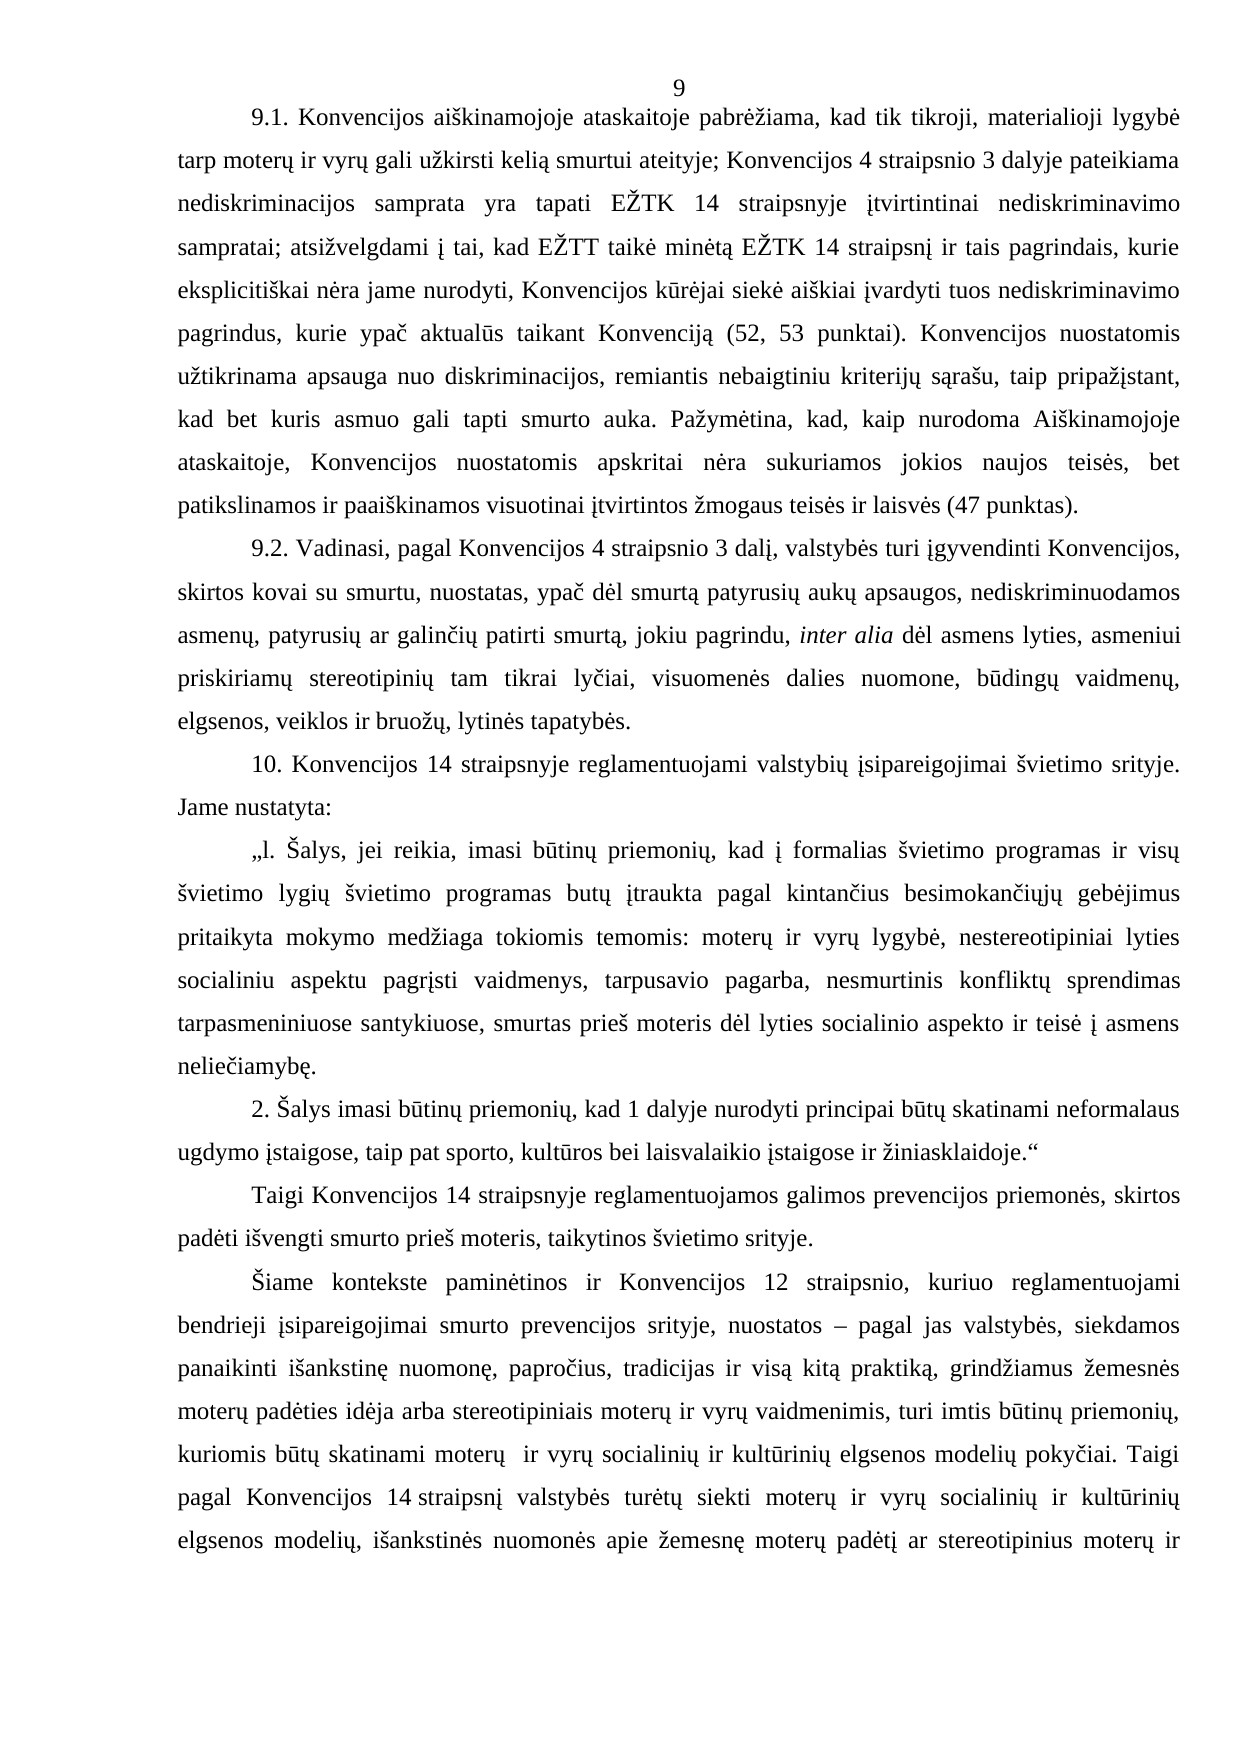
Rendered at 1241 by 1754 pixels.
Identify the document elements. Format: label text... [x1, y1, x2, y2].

text „l. Šalys, jei reikia, imasi būtinų priemonių, kad į formalias švietimo programas ir visų švietimo lygių švietimo programas butų įtraukta pagal kintančius besimokančiųjų gebėjimus pritaikyta mokymo medžiaga tokiomis temomis: moterų ir vyrų lygybė, nestereotipiniai lyties socialiniu aspektu pagrįsti vaidmenys, tarpusavio pagarba, nesmurtinis konfliktų sprendimas tarpasmeniniuose santykiuose, smurtas prieš moteris dėl lyties socialinio aspekto ir teisė į asmens neliečiamybę. [177, 835, 1181, 1080]
text 10. Konvencijos 14 straipsnyje reglamentuojami valstybių įsipareigojimai švietimo srityje. Jame nustatyta: [177, 749, 1181, 821]
text Šiame kontekste paminėtinos ir Konvencijos 12 straipsnio, kuriuo reglamentuojami bendrieji įsipareigojimai smurto prevencijos srityje, nuostatos – pagal jas valstybės, siekdamos panaikinti išankstinę nuomonę, papročius, tradicijas ir visą kitą praktiką, grindžiamus žemesnės moterų padėties idėja arba stereotipiniais moterų ir vyrų vaidmenimis, turi imtis būtinų priemonių, kuriomis būtų skatinami moterų ir vyrų socialinių ir kultūrinių elgsenos modelių pokyčiai. Taigi pagal Konvencijos 14 straipsnį valstybės turėtų siekti moterų ir vyrų socialinių ir kultūrinių elgsenos modelių, išankstinės nuomonės apie žemesnę moterų padėtį ar stereotipinius moterų ir [177, 1267, 1181, 1554]
text 9.2. Vadinasi, pagal Konvencijos 4 straipsnio 3 dalį, valstybės turi įgyvendinti Konvencijos, skirtos kovai su smurtu, nuostatas, ypač dėl smurtą patyrusių aukų apsaugos, nediskriminuodamos asmenų, patyrusių ar galinčių patirti smurtą, jokiu pagrindu, inter alia dėl asmens lyties, asmeniui priskiriamų stereotipinių tam tikrai lyčiai, visuomenės dalies nuomone, būdingų vaidmenų, elgsenos, veiklos ir bruožų, lytinės tapatybės. [177, 533, 1181, 735]
text Taigi Konvencijos 14 straipsnyje reglamentuojamos galimos prevencijos priemonės, skirtos padėti išvengti smurto prieš moteris, taikytinos švietimo srityje. [177, 1180, 1181, 1252]
text 2. Šalys imasi būtinų priemonių, kad 1 dalyje nurodyti principai būtų skatinami neformalaus ugdymo įstaigose, taip pat sporto, kultūros bei laisvalaikio įstaigose ir žiniasklaidoje.“ [177, 1094, 1181, 1166]
text 9.1. Konvencijos aiškinamojoje ataskaitoje pabrėžiama, kad tik tikroji, materialioji lygybė tarp moterų ir vyrų gali užkirsti kelią smurtui ateityje; Konvencijos 4 straipsnio 3 dalyje pateikiama nediskriminacijos samprata yra tapati EŽTK 14 straipsnyje įtvirtintinai nediskriminavimo sampratai; atsižvelgdami į tai, kad EŽTT taikė minėtą EŽTK 14 straipsnį ir tais pagrindais, kurie eksplicitiškai nėra jame nurodyti, Konvencijos kūrėjai siekė aiškiai įvardyti tuos nediskriminavimo pagrindus, kurie ypač aktualūs taikant Konvenciją (52, 53 punktai). Konvencijos nuostatomis užtikrinama apsauga nuo diskriminacijos, remiantis nebaigtiniu kriterijų sąrašu, taip pripažįstant, kad bet kuris asmuo gali tapti smurto auka. Pažymėtina, kad, kaip nurodoma Aiškinamojoje ataskaitoje, Konvencijos nuostatomis apskritai nėra sukuriamos jokios naujos teisės, bet patikslinamos ir paaiškinamos visuotinai įtvirtintos žmogaus teisės ir laisvės (47 punktas). [177, 102, 1181, 519]
